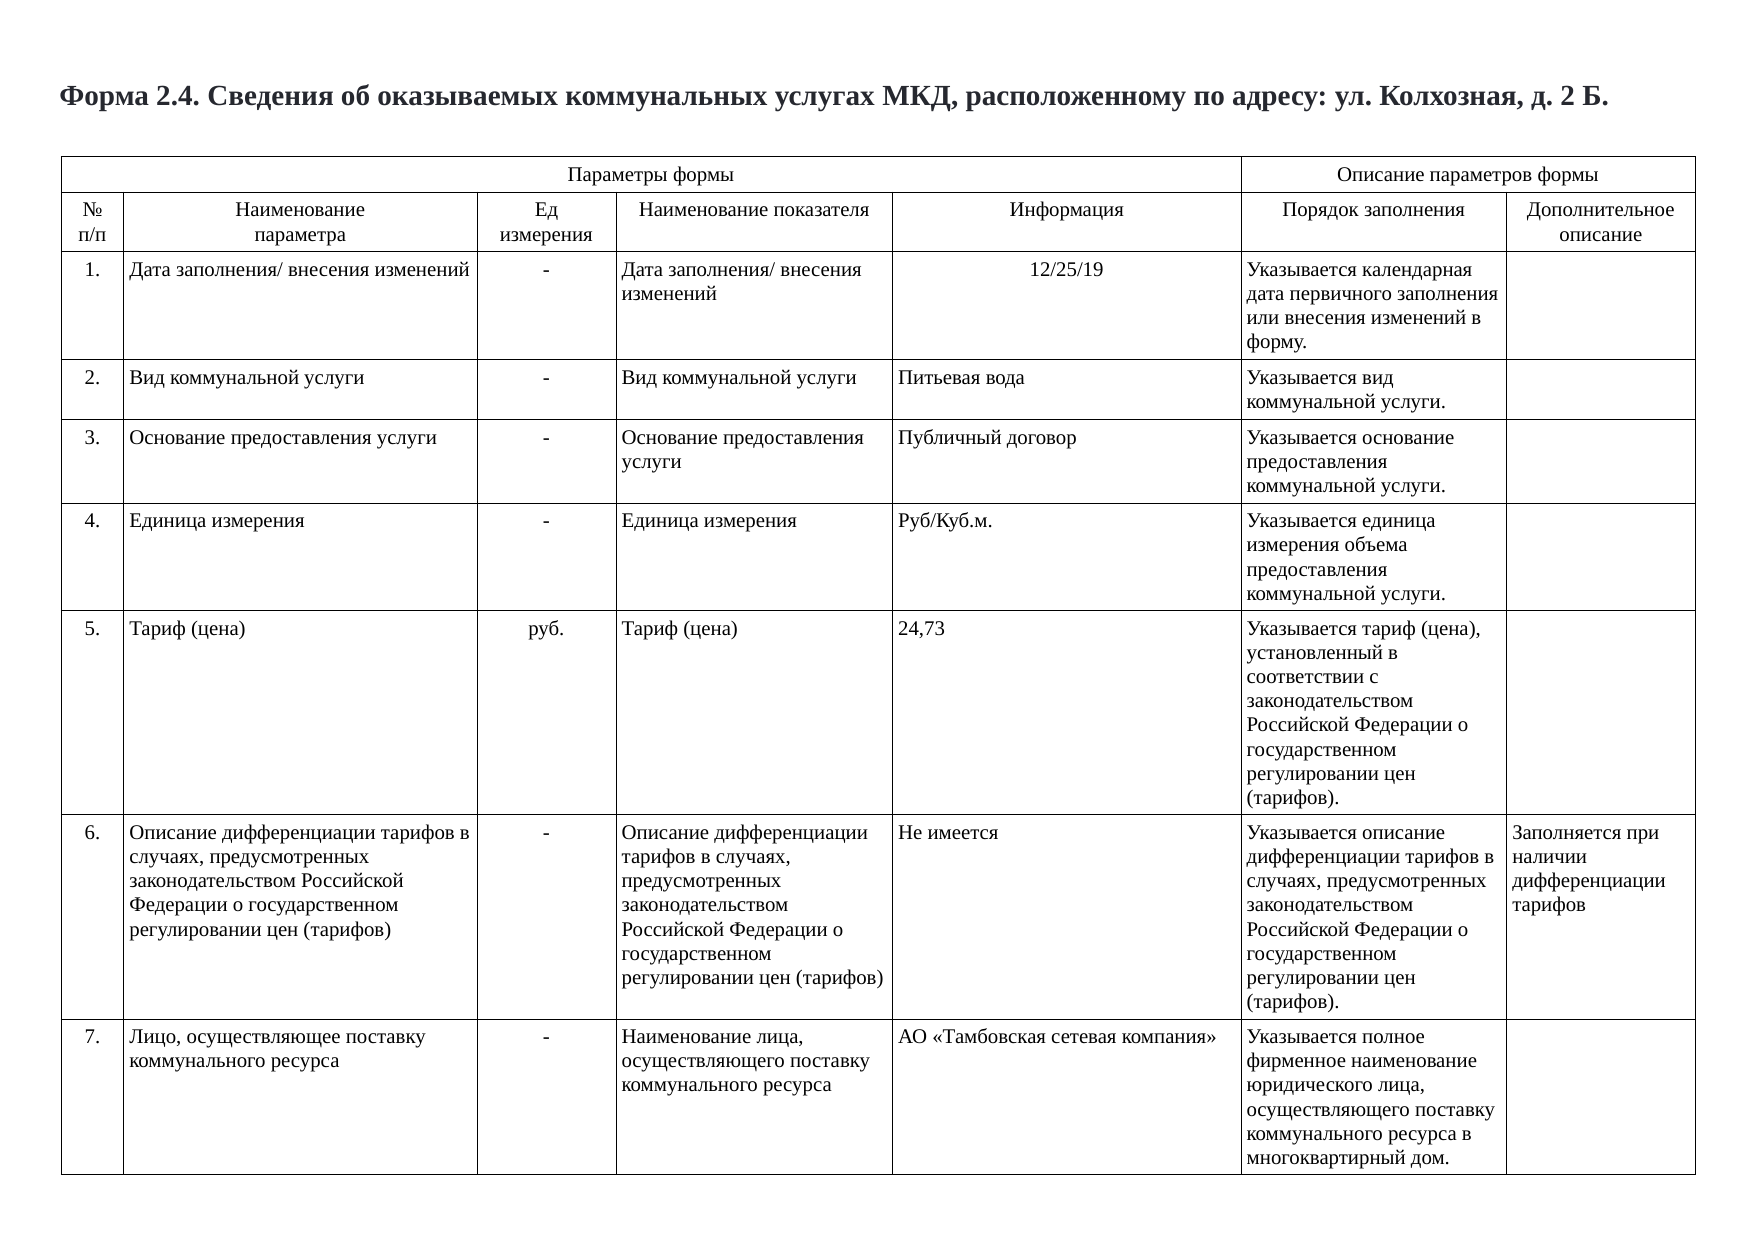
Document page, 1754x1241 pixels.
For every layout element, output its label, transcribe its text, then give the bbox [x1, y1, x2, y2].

table_cell Указывается календарная дата первичного заполнения или внесения изменений в форму. [1242, 252, 1506, 359]
table_cell Вид коммунальной услуги [124, 360, 477, 419]
table_cell - [478, 1020, 616, 1174]
table_cell 7. [62, 1020, 123, 1174]
table_header Параметры формы [62, 157, 1241, 192]
table_cell Наименование показателя [617, 193, 892, 251]
table_cell Руб/Куб.м. [893, 504, 1241, 610]
table_cell 3. [62, 420, 123, 502]
table_cell Указывается основание предоставления коммунальной услуги. [1242, 420, 1506, 502]
table_cell Наименование лица, осуществляющего поставку коммунального ресурса [617, 1020, 892, 1174]
text Форма 2.4. Сведения об оказываемых коммунальных услугах МКД, расположенному по адресу: ул. Колхозная, д. 2 Б. [59, 78, 1695, 145]
table_cell Наименование параметра [124, 193, 477, 251]
table_cell Описание дифференциации тарифов в случаях, предусмотренных законодательством Российской Федерации о государственном регулировании цен (тарифов) [124, 815, 477, 1018]
table_cell 24,73 [893, 611, 1241, 814]
table_cell [1507, 420, 1695, 502]
table_cell - [478, 504, 616, 610]
table_cell - [478, 420, 616, 502]
table_cell [1507, 1020, 1695, 1174]
table_cell 1. [62, 252, 123, 359]
table_cell Порядок заполнения [1242, 193, 1506, 251]
table_cell Информация [893, 193, 1241, 251]
table_cell [1507, 360, 1695, 419]
table_cell Не имеется [893, 815, 1241, 1018]
table_cell Указывается вид коммунальной услуги. [1242, 360, 1506, 419]
table_cell Питьевая вода [893, 360, 1241, 419]
table_cell Основание предоставления услуги [124, 420, 477, 502]
table_cell [1507, 504, 1695, 610]
table_cell Единица измерения [124, 504, 477, 610]
table_cell 4. [62, 504, 123, 610]
table_cell Тариф (цена) [617, 611, 892, 814]
table_cell АО «Тамбовская сетевая компания» [893, 1020, 1241, 1174]
table_cell - [478, 815, 616, 1018]
table_cell руб. [478, 611, 616, 814]
table_cell Лицо, осуществляющее поставку коммунального ресурса [124, 1020, 477, 1174]
table_cell Указывается описание дифференциации тарифов в случаях, предусмотренных законодательством Российской Федерации о государственном регулировании цен (тарифов). [1242, 815, 1506, 1018]
table_cell Тариф (цена) [124, 611, 477, 814]
table_cell Публичный договор [893, 420, 1241, 502]
table_header Описание параметров формы [1242, 157, 1695, 192]
table_cell Вид коммунальной услуги [617, 360, 892, 419]
table_cell [1507, 252, 1695, 359]
table_cell Заполняется при наличии дифференциации тарифов [1507, 815, 1695, 1018]
table_cell - [478, 252, 616, 359]
table_cell Указывается единица измерения объема предоставления коммунальной услуги. [1242, 504, 1506, 610]
table_cell Указывается тариф (цена), установленный в соответствии с законодательством Российской Федерации о государственном регулировании цен (тарифов). [1242, 611, 1506, 814]
table_cell Дата заполнения/ внесения изменений [617, 252, 892, 359]
table_cell Основание предоставления услуги [617, 420, 892, 502]
table_cell Описание дифференциации тарифов в случаях, предусмотренных законодательством Российской Федерации о государственном регулировании цен (тарифов) [617, 815, 892, 1018]
table_cell 25.12.19 [893, 252, 1241, 359]
table_cell 6. [62, 815, 123, 1018]
table_cell Ед измерения [478, 193, 616, 251]
table_cell Дата заполнения/ внесения изменений [124, 252, 477, 359]
table_cell - [478, 360, 616, 419]
table_cell Единица измерения [617, 504, 892, 610]
table_cell Указывается полное фирменное наименование юридического лица, осуществляющего поставку коммунального ресурса в многоквартирный дом. [1242, 1020, 1506, 1174]
table_cell 5. [62, 611, 123, 814]
table_cell Дополнительное описание [1507, 193, 1695, 251]
table_cell [1507, 611, 1695, 814]
table_cell № п/п [62, 193, 123, 251]
table_cell 2. [62, 360, 123, 419]
